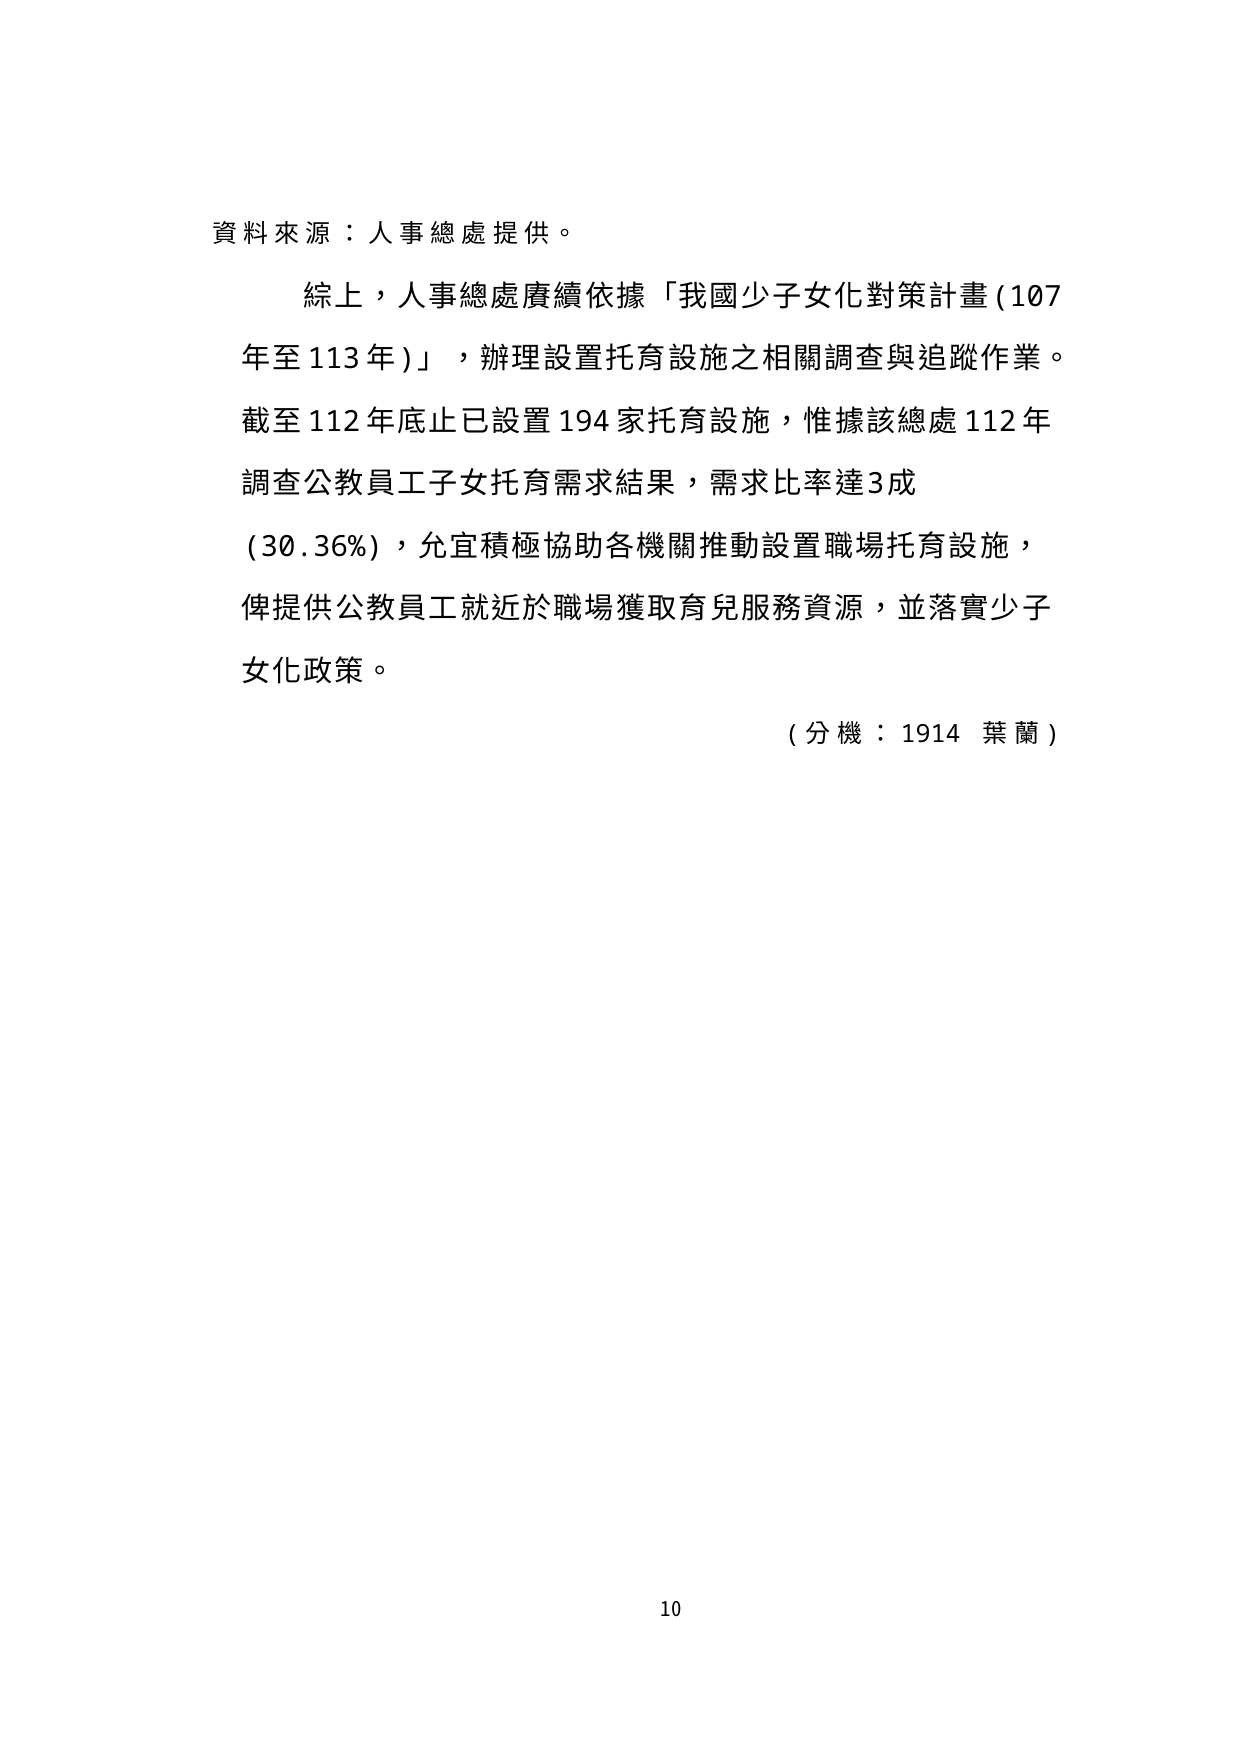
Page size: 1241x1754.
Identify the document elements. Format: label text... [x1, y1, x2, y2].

text 資料來源：人事總處提供。 [207, 189, 1063, 252]
text (分機：1914 葉蘭) [177, 689, 1063, 752]
text 綜上，人事總處賡續依據「我國少子女化對策計畫(107年至113年)」，辦理設置托育設施之相關調查與追蹤作業。截至112年底止已設置194家托育設施，惟據該總處112年調查公教員工子女托育需求結果，需求比率達3成(30.36%)，允宜積極協助各機關推動設置職場托育設施，俾提供公教員工就近於職場獲取育兒服務資源，並落實少子女化政策。 [236, 252, 1063, 689]
